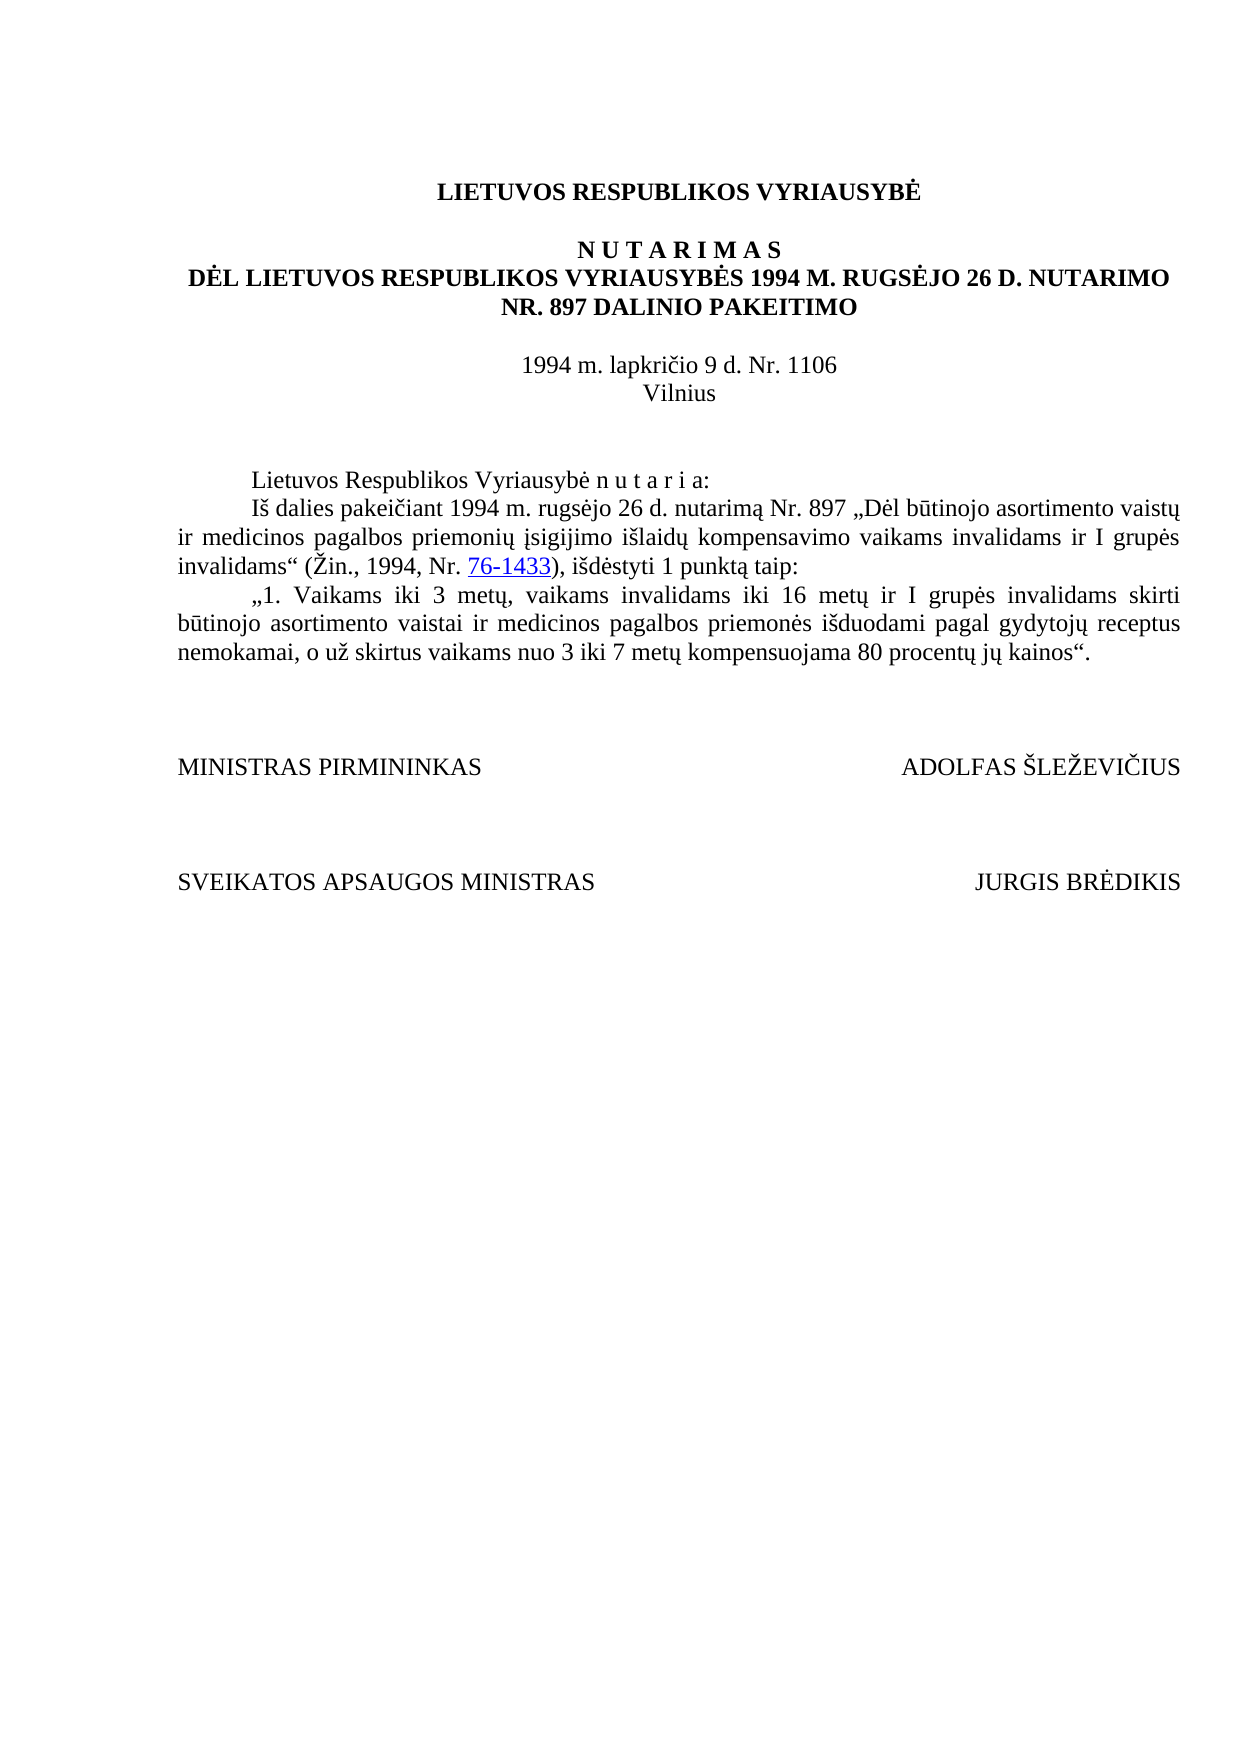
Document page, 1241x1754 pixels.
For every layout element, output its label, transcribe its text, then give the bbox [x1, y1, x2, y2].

text 1994 m. lapkričio 9 d. Nr. 1106 [177, 350, 1181, 378]
text „1. Vaikams iki 3 metų, vaikams invalidams iki 16 metų ir I grupės invalidams skirti būtinojo asortimento vaistai ir medicinos pagalbos priemonės išduodami pagal gydytojų receptus nemokamai, o už skirtus vaikams nuo 3 iki 7 metų kompensuojama 80 procentų jų kainos“. [177, 580, 1181, 666]
text Vilnius [177, 378, 1181, 407]
text LIETUVOS RESPUBLIKOS VYRIAUSYBĖ [177, 177, 1181, 206]
text MINISTRAS PIRMININKAS ADOLFAS ŠLEŽEVIČIUS [177, 752, 1181, 781]
text N U T A R I M A S [177, 235, 1181, 263]
text Iš dalies pakeičiant 1994 m. rugsėjo 26 d. nutarimą Nr. 897 „Dėl būtinojo asortimento vaistų ir medicinos pagalbos priemonių įsigijimo išlaidų kompensavimo vaikams invalidams ir I grupės invalidams“ (Žin., 1994, Nr. 76-1433), išdėstyti 1 punktą taip: [177, 493, 1181, 580]
text Lietuvos Respublikos Vyriausybė nutaria: [177, 465, 1181, 493]
text DĖL LIETUVOS RESPUBLIKOS VYRIAUSYBĖS 1994 M. RUGSĖJO 26 D. NUTARIMO NR. 897 DALINIO PAKEITIMO [177, 263, 1181, 321]
text SVEIKATOS APSAUGOS MINISTRAS JURGIS BRĖDIKIS [177, 867, 1181, 896]
